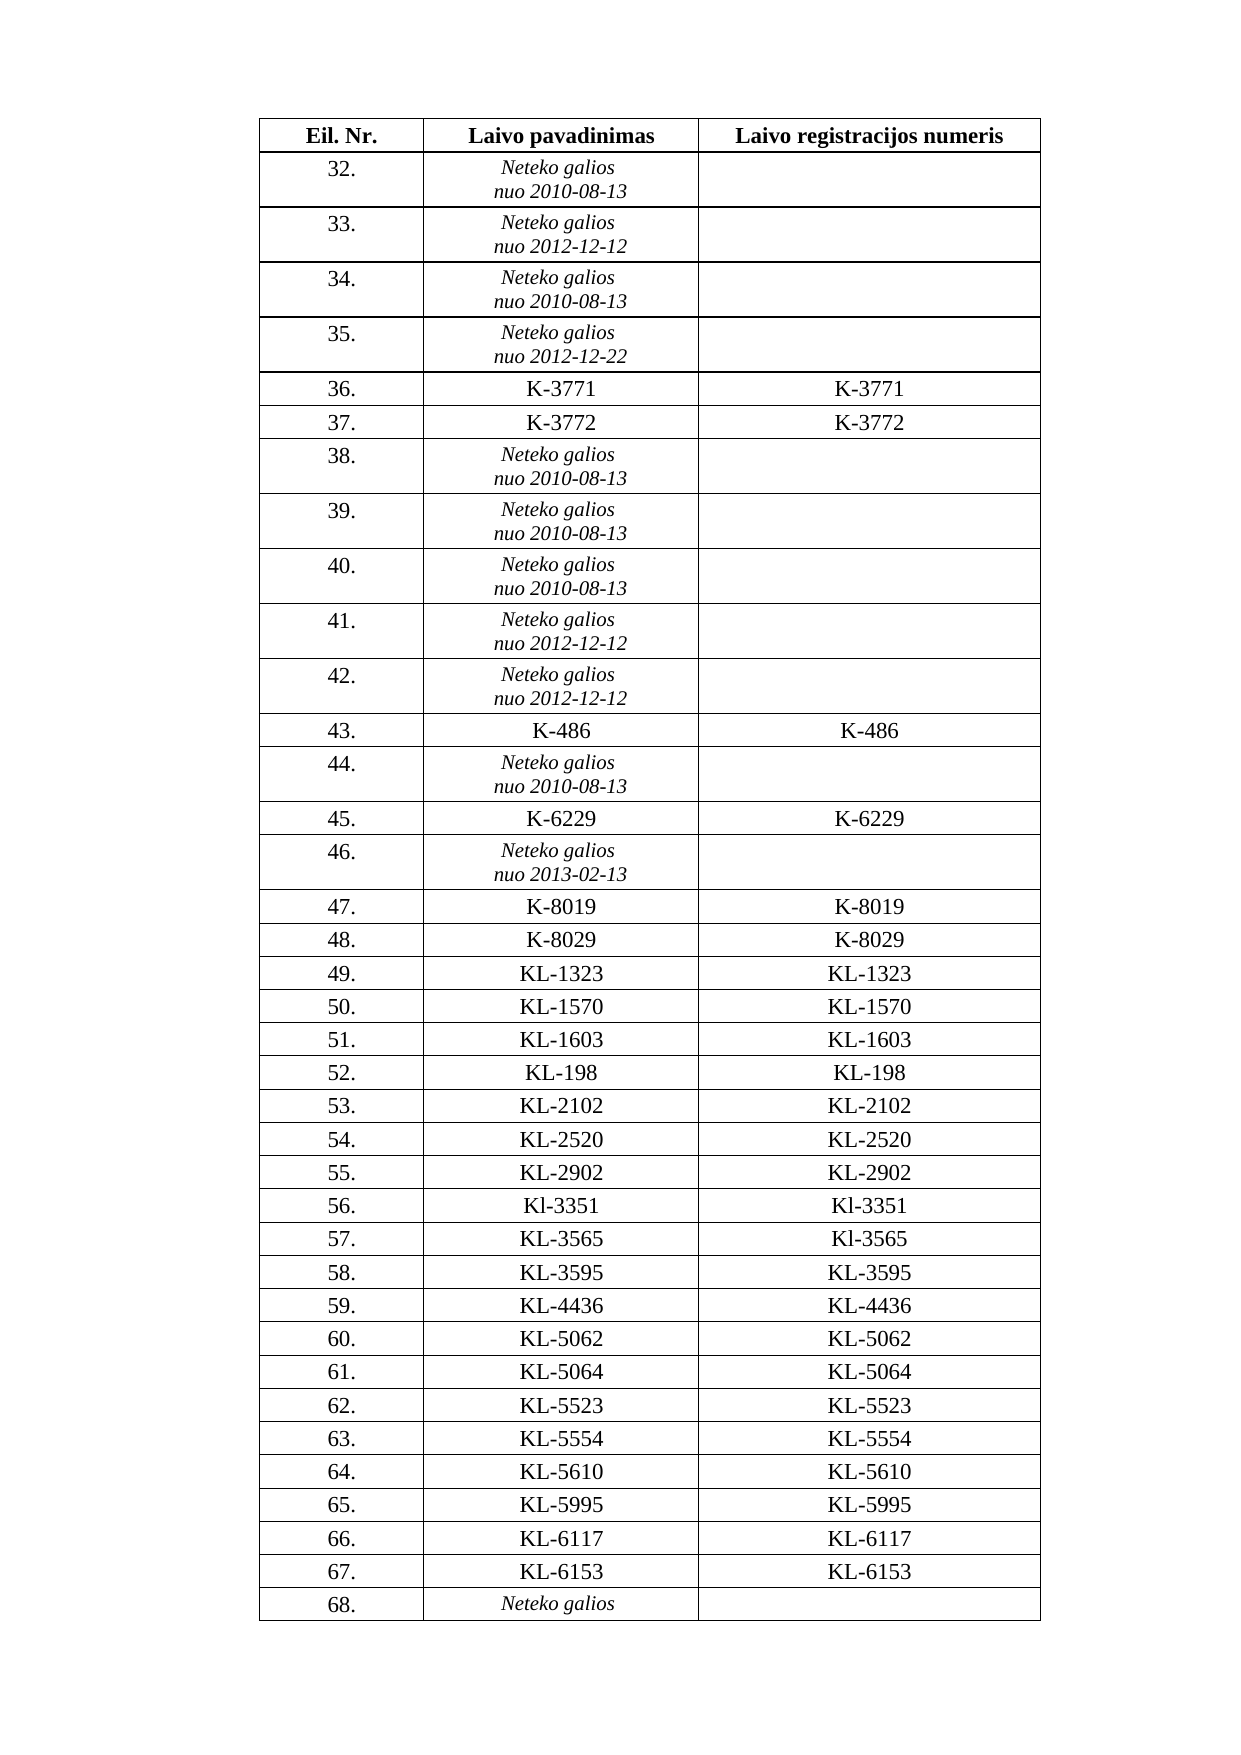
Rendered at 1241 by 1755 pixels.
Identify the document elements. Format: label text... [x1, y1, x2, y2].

table_cell Neteko galios nuo 2012-12-12 [424, 208, 698, 261]
table_cell KL-5062 [699, 1322, 1040, 1354]
table_cell 44. [260, 747, 423, 801]
table_cell KL-2520 [699, 1123, 1040, 1155]
table_cell 60. [260, 1322, 423, 1354]
table_cell 34. [260, 263, 423, 316]
table_cell 42. [260, 659, 423, 713]
table_cell K-3771 [424, 373, 698, 404]
table_cell K-8019 [699, 890, 1040, 922]
table_cell 33. [260, 208, 423, 261]
table_cell KL-2102 [699, 1090, 1040, 1122]
table_cell KL-6153 [424, 1555, 698, 1587]
table_cell 49. [260, 957, 423, 989]
table_cell K-486 [424, 714, 698, 746]
table_cell 63. [260, 1422, 423, 1454]
table_cell 52. [260, 1056, 423, 1089]
table_cell K-3771 [699, 373, 1040, 404]
table_cell KL-1603 [424, 1023, 698, 1055]
table_cell KL-6117 [699, 1522, 1040, 1554]
table_cell KL-5995 [424, 1489, 698, 1521]
table_cell KL-5523 [424, 1389, 698, 1421]
table_cell 65. [260, 1489, 423, 1521]
table_cell K-486 [699, 714, 1040, 746]
table_cell K-6229 [424, 802, 698, 834]
table_cell 56. [260, 1189, 423, 1222]
table_cell KL-1570 [699, 990, 1040, 1022]
table_header Laivo registracijos numeris [699, 119, 1040, 151]
table_cell [699, 549, 1040, 603]
table_header Laivo pavadinimas [424, 119, 698, 151]
table_cell 46. [260, 835, 423, 889]
table_cell 67. [260, 1555, 423, 1587]
table_cell KL-4436 [424, 1289, 698, 1321]
table_cell Neteko galios nuo 2010-08-13 [424, 747, 698, 801]
table_cell KL-3565 [424, 1223, 698, 1255]
table_cell K-3772 [424, 406, 698, 438]
table_cell 64. [260, 1455, 423, 1487]
table_cell [699, 835, 1040, 889]
table_cell KL-1323 [699, 957, 1040, 989]
table_cell 39. [260, 494, 423, 548]
table_cell KL-5995 [699, 1489, 1040, 1521]
table_cell Neteko galios nuo 2012-12-12 [424, 659, 698, 713]
table_cell KL-5610 [424, 1455, 698, 1487]
table_cell KL-198 [699, 1056, 1040, 1089]
table_cell [699, 263, 1040, 316]
table_cell [699, 747, 1040, 801]
table_cell KL-2102 [424, 1090, 698, 1122]
table_cell 40. [260, 549, 423, 603]
table_cell 61. [260, 1356, 423, 1388]
table_cell 32. [260, 153, 423, 206]
table_cell 55. [260, 1156, 423, 1188]
table_cell KL-6117 [424, 1522, 698, 1554]
table_cell 37. [260, 406, 423, 438]
table_cell 35. [260, 318, 423, 371]
table_cell K-8029 [699, 924, 1040, 956]
table_cell Neteko galios nuo 2012-12-22 [424, 318, 698, 371]
table_cell KL-4436 [699, 1289, 1040, 1321]
table_cell [699, 318, 1040, 371]
table_cell 62. [260, 1389, 423, 1421]
table_cell 51. [260, 1023, 423, 1055]
table_cell 41. [260, 604, 423, 658]
table_cell Neteko galios nuo 2010-08-13 [424, 153, 698, 206]
table_header Eil. Nr. [260, 119, 423, 151]
table_cell 66. [260, 1522, 423, 1554]
table_cell KL-2520 [424, 1123, 698, 1155]
table_cell KL-6153 [699, 1555, 1040, 1587]
table_cell K-3772 [699, 406, 1040, 438]
table_cell [699, 604, 1040, 658]
table_cell 57. [260, 1223, 423, 1255]
table_cell Neteko galios nuo 2010-08-13 [424, 439, 698, 493]
table_cell KL-5064 [424, 1356, 698, 1388]
table_cell KL-198 [424, 1056, 698, 1089]
table_cell KL-5554 [424, 1422, 698, 1454]
table_cell KL-2902 [699, 1156, 1040, 1188]
table_cell K-8019 [424, 890, 698, 922]
table_cell 38. [260, 439, 423, 493]
table_cell Neteko galios nuo 2013-02-13 [424, 835, 698, 889]
table_cell KL-3595 [699, 1256, 1040, 1288]
table_cell [699, 659, 1040, 713]
table_cell KL-2902 [424, 1156, 698, 1188]
table_cell Kl-3351 [699, 1189, 1040, 1222]
table_cell KL-5610 [699, 1455, 1040, 1487]
table_cell Neteko galios nuo 2012-12-12 [424, 604, 698, 658]
table_cell 36. [260, 373, 423, 404]
table_cell KL-5554 [699, 1422, 1040, 1454]
table_cell KL-1603 [699, 1023, 1040, 1055]
table_cell KL-5523 [699, 1389, 1040, 1421]
table_cell Neteko galios nuo 2010-08-13 [424, 549, 698, 603]
table_cell KL-5064 [699, 1356, 1040, 1388]
table_cell 48. [260, 924, 423, 956]
table_cell Kl-3351 [424, 1189, 698, 1222]
table_cell Kl-3565 [699, 1223, 1040, 1255]
table_cell KL-1323 [424, 957, 698, 989]
table_cell [699, 494, 1040, 548]
table_cell KL-5062 [424, 1322, 698, 1354]
table_cell 58. [260, 1256, 423, 1288]
table_cell KL-3595 [424, 1256, 698, 1288]
table_cell 45. [260, 802, 423, 834]
table_cell 68. [260, 1588, 423, 1620]
table_cell K-8029 [424, 924, 698, 956]
table_cell 47. [260, 890, 423, 922]
table_cell 53. [260, 1090, 423, 1122]
table_cell 50. [260, 990, 423, 1022]
table_cell 43. [260, 714, 423, 746]
table_cell 59. [260, 1289, 423, 1321]
table_cell 54. [260, 1123, 423, 1155]
table_cell [699, 439, 1040, 493]
table_cell Neteko galios [424, 1588, 698, 1620]
table_cell [699, 208, 1040, 261]
table_cell [699, 153, 1040, 206]
table_cell [699, 1588, 1040, 1620]
table_cell KL-1570 [424, 990, 698, 1022]
table_cell Neteko galios nuo 2010-08-13 [424, 263, 698, 316]
table_cell Neteko galios nuo 2010-08-13 [424, 494, 698, 548]
table_cell K-6229 [699, 802, 1040, 834]
